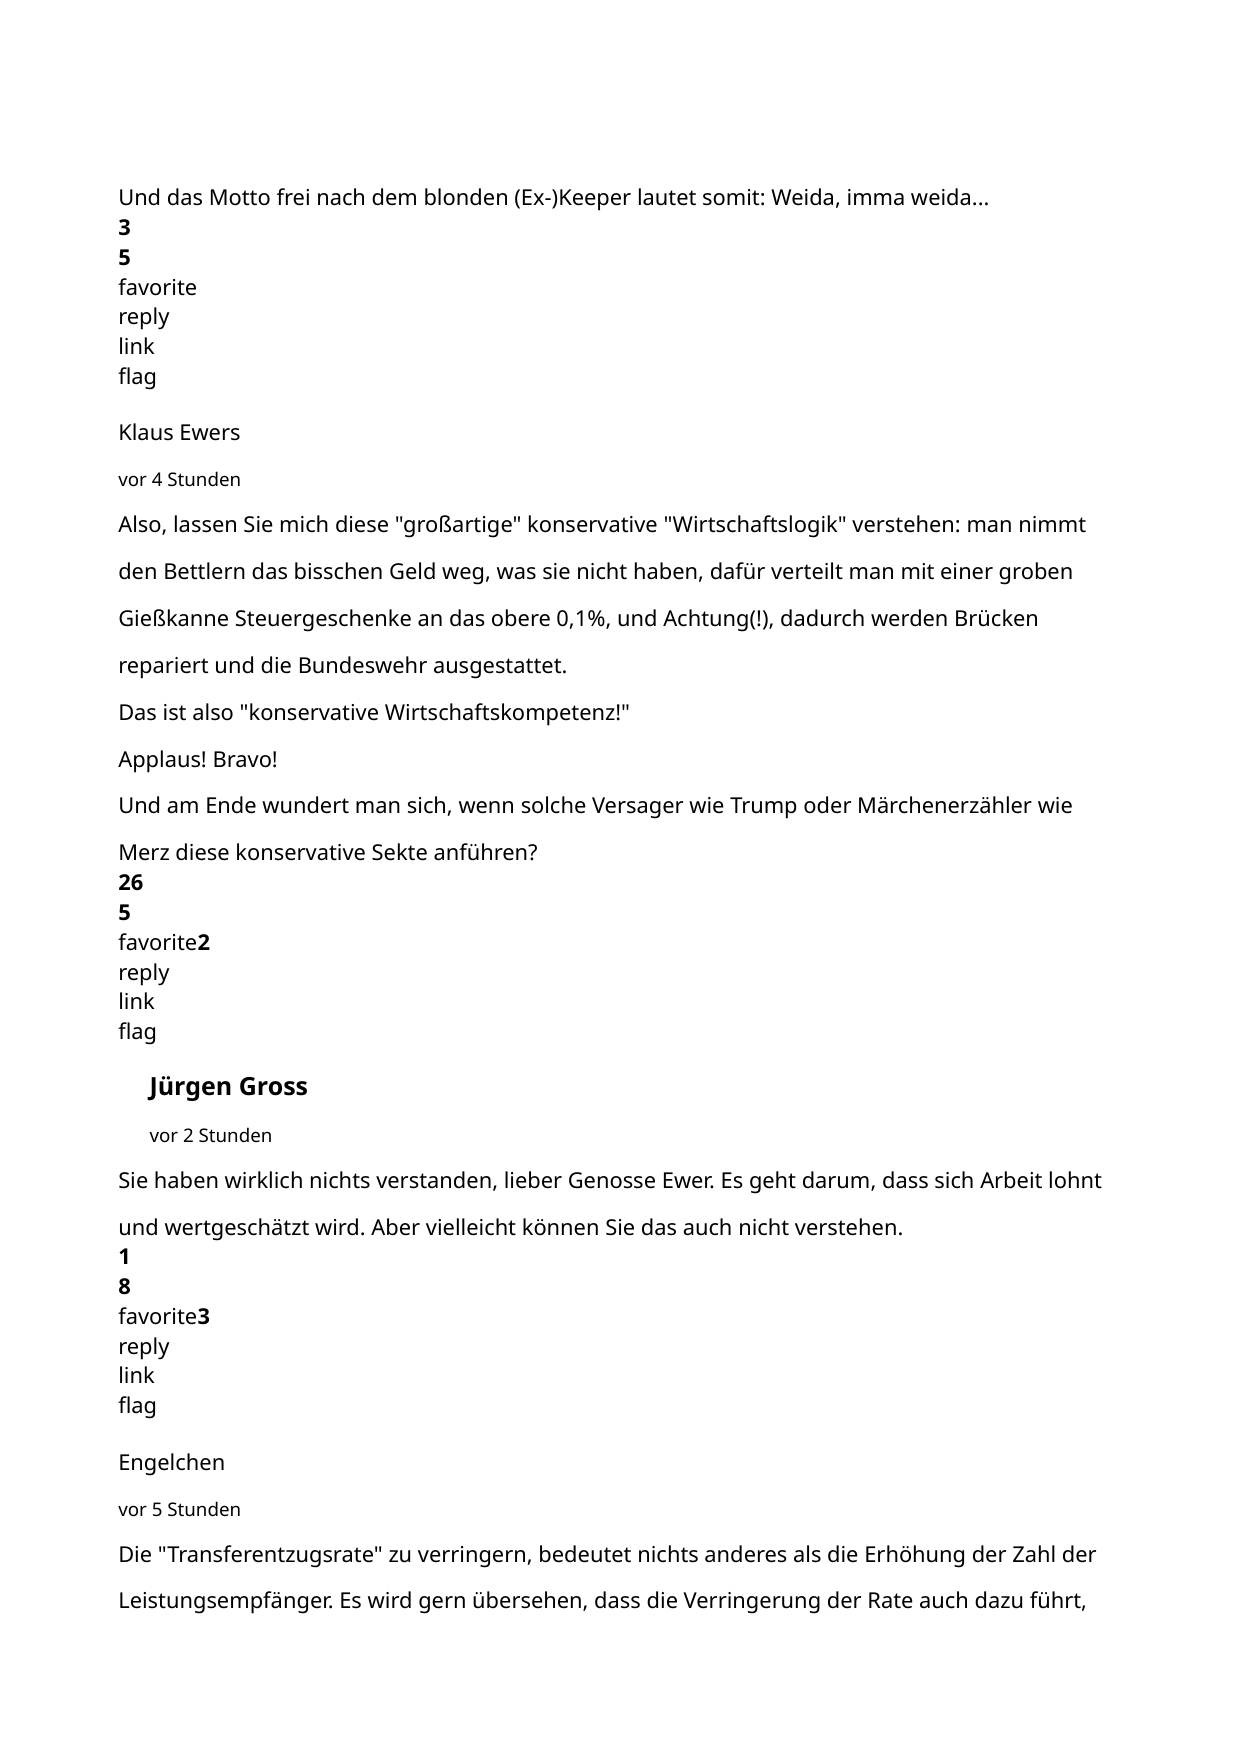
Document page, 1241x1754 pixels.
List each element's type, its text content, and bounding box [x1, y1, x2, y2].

text vor 5 Stunden [118, 1492, 1122, 1522]
text Die "Transferentzugsrate" zu verringern, bedeutet nichts anderes als die Erhöhung der Zahl der Leistungsempfänger. Es wird gern übersehen, dass die Verringerung der Rate auch dazu führt, [118, 1522, 1122, 1615]
text favorite2 [118, 927, 1122, 957]
text reply [118, 301, 1122, 331]
text flag [118, 1390, 1122, 1420]
text Also, lassen Sie mich diese "großartige" konservative "Wirtschaftslogik" verstehen: man nimmt den Bettlern das bisschen Geld weg, was sie nicht haben, dafür verteilt man mit einer groben Gießkanne Steuergeschenke an das obere 0,1%, und Achtung(!), dadurch werden Brücken repariert und die Bundeswehr ausgestattet. Das ist also "konservative Wirtschaftskompetenz!" Applaus! Bravo! Und am Ende wundert man sich, wenn solche Versager wie Trump oder Märchenerzähler wie Merz diese konservative Sekte anführen? [118, 492, 1122, 867]
text 5 [118, 897, 1122, 927]
text 8 [118, 1271, 1122, 1301]
text reply [118, 1331, 1122, 1360]
text vor 2 Stunden [149, 1118, 1122, 1147]
text flag [118, 361, 1122, 391]
text 5 [118, 242, 1122, 271]
text Und das Motto frei nach dem blonden (Ex-)Keeper lautet somit: Weida, imma weida... [118, 118, 1122, 212]
text link [118, 986, 1122, 1016]
text 1 [118, 1241, 1122, 1271]
text vor 4 Stunden [118, 462, 1122, 492]
text Sie haben wirklich nichts verstanden, lieber Genosse Ewer. Es geht darum, dass sich Arbeit lohnt und wertgeschätzt wird. Aber vielleicht können Sie das auch nicht verstehen. [118, 1147, 1122, 1241]
text 26 [118, 867, 1122, 897]
text reply [118, 957, 1122, 986]
text flag [118, 1016, 1122, 1046]
text 3 [118, 212, 1122, 242]
text favorite [118, 271, 1122, 301]
text Engelchen [118, 1436, 1114, 1476]
text link [118, 1360, 1122, 1390]
text Klaus Ewers [118, 406, 1114, 447]
text link [118, 331, 1122, 361]
text favorite3 [118, 1301, 1122, 1331]
text Jürgen Gross [149, 1062, 1114, 1102]
